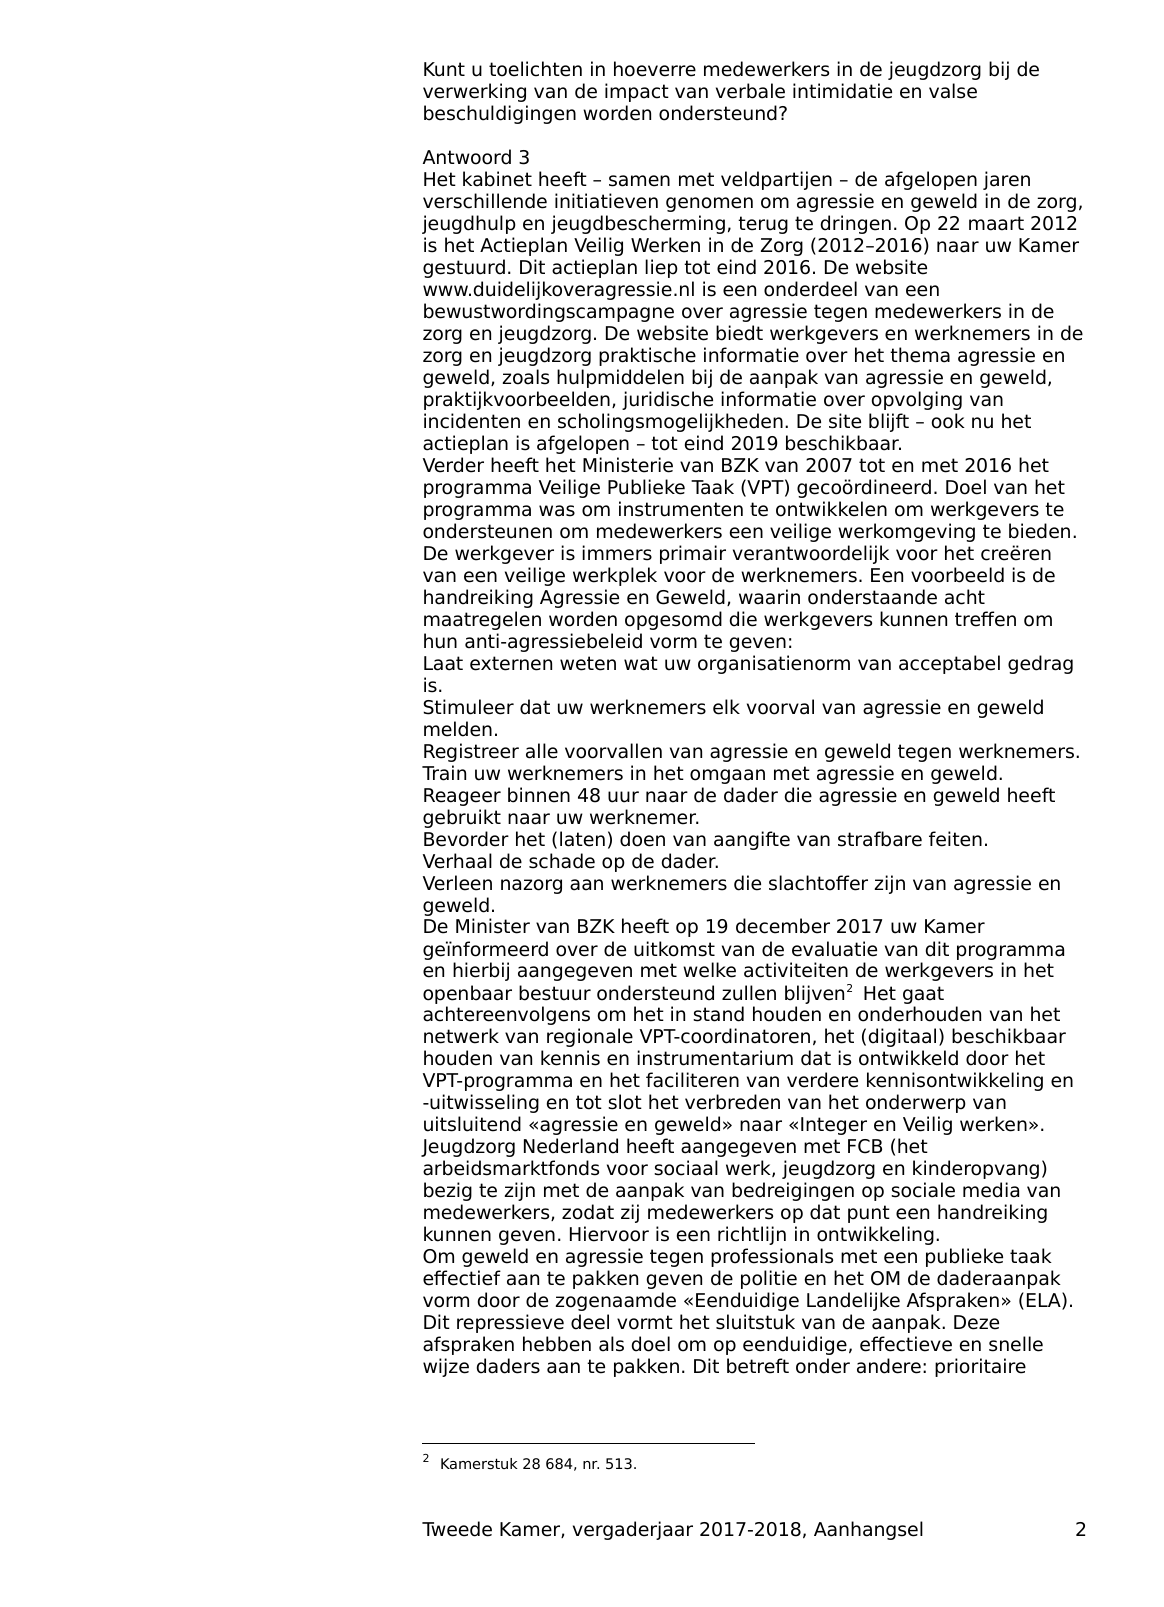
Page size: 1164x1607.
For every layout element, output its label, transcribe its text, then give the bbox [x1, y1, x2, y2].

text Jeugdzorg Nederland heeft aangegeven met FCB (het arbeidsmarktfonds voor sociaal werk, jeugdzorg en kinderopvang) bezig te zijn met de aanpak van bedreigingen op sociale media van medewerkers, zodat zij medewerkers op dat punt een handreiking kunnen geven. Hiervoor is een richtlijn in ontwikkeling. [422, 1136, 1087, 1246]
text Om geweld en agressie tegen professionals met een publieke taak effectief aan te pakken geven de politie en het OM de daderaanpak vorm door de zogenaamde «Eenduidige Landelijke Afspraken» (ELA). Dit repressieve deel vormt het sluitstuk van de aanpak. Deze afspraken hebben als doel om op eenduidige, effectieve en snelle wijze daders aan te pakken. Dit betreft onder andere: prioritaire [422, 1246, 1087, 1378]
text Kunt u toelichten in hoeverre medewerkers in de jeugdzorg bij de verwerking van de impact van verbale intimidatie en valse beschuldigingen worden ondersteund? [422, 59, 1087, 125]
text Reageer binnen 48 uur naar de dader die agressie en geweld heeft gebruikt naar uw werknemer. [422, 784, 1087, 828]
text Stimuleer dat uw werknemers elk voorval van agressie en geweld melden. [422, 697, 1087, 741]
text Train uw werknemers in het omgaan met agressie en geweld. [422, 763, 1087, 784]
text Antwoord 3 [422, 147, 1087, 169]
text Het kabinet heeft – samen met veldpartijen – de afgelopen jaren verschillende initiatieven genomen om agressie en geweld in de zorg, jeugdhulp en jeugdbescherming, terug te dringen. Op 22 maart 2012 is het Actieplan Veilig Werken in de Zorg (2012–2016) naar uw Kamer gestuurd. Dit actieplan liep tot eind 2016. De website www.duidelijkoveragressie.nl is een onderdeel van een bewustwordingscampagne over agressie tegen medewerkers in de zorg en jeugdzorg. De website biedt werkgevers en werknemers in de zorg en jeugdzorg praktische informatie over het thema agressie en geweld, zoals hulpmiddelen bij de aanpak van agressie en geweld, praktijkvoorbeelden, juridische informatie over opvolging van incidenten en scholingsmogelijkheden. De site blijft – ook nu het actieplan is afgelopen – tot eind 2019 beschikbaar. [422, 169, 1087, 455]
text Verder heeft het Ministerie van BZK van 2007 tot en met 2016 het programma Veilige Publieke Taak (VPT) gecoördineerd. Doel van het programma was om instrumenten te ontwikkelen om werkgevers te ondersteunen om medewerkers een veilige werkomgeving te bieden. De werkgever is immers primair verantwoordelijk voor het creëren van een veilige werkplek voor de werknemers. Een voorbeeld is de handreiking Agressie en Geweld, waarin onderstaande acht maatregelen worden opgesomd die werkgevers kunnen treffen om hun anti-agressiebeleid vorm te geven: [422, 455, 1087, 653]
text Kamerstuk 28 684, nr. 513. [422, 1452, 1087, 1474]
text Verleen nazorg aan werknemers die slachtoffer zijn van agressie en geweld. [422, 872, 1087, 916]
text De Minister van BZK heeft op 19 december 2017 uw Kamer geïnformeerd over de uitkomst van de evaluatie van dit programma en hierbij aangegeven met welke activiteiten de werkgevers in het openbaar bestuur ondersteund zullen blijven Het gaat achtereenvolgens om het in stand houden en onderhouden van het netwerk van regionale VPT-coordinatoren, het (digitaal) beschikbaar houden van kennis en instrumentarium dat is ontwikkeld door het VPT-programma en het faciliteren van verdere kennisontwikkeling en -uitwisseling en tot slot het verbreden van het onderwerp van uitsluitend «agressie en geweld» naar «Integer en Veilig werken». [422, 916, 1087, 1136]
text Registreer alle voorvallen van agressie en geweld tegen werknemers. [422, 741, 1087, 763]
text Bevorder het (laten) doen van aangifte van strafbare feiten. [422, 828, 1087, 851]
text Verhaal de schade op de dader. [422, 851, 1087, 872]
text Laat externen weten wat uw organisatienorm van acceptabel gedrag is. [422, 653, 1087, 697]
